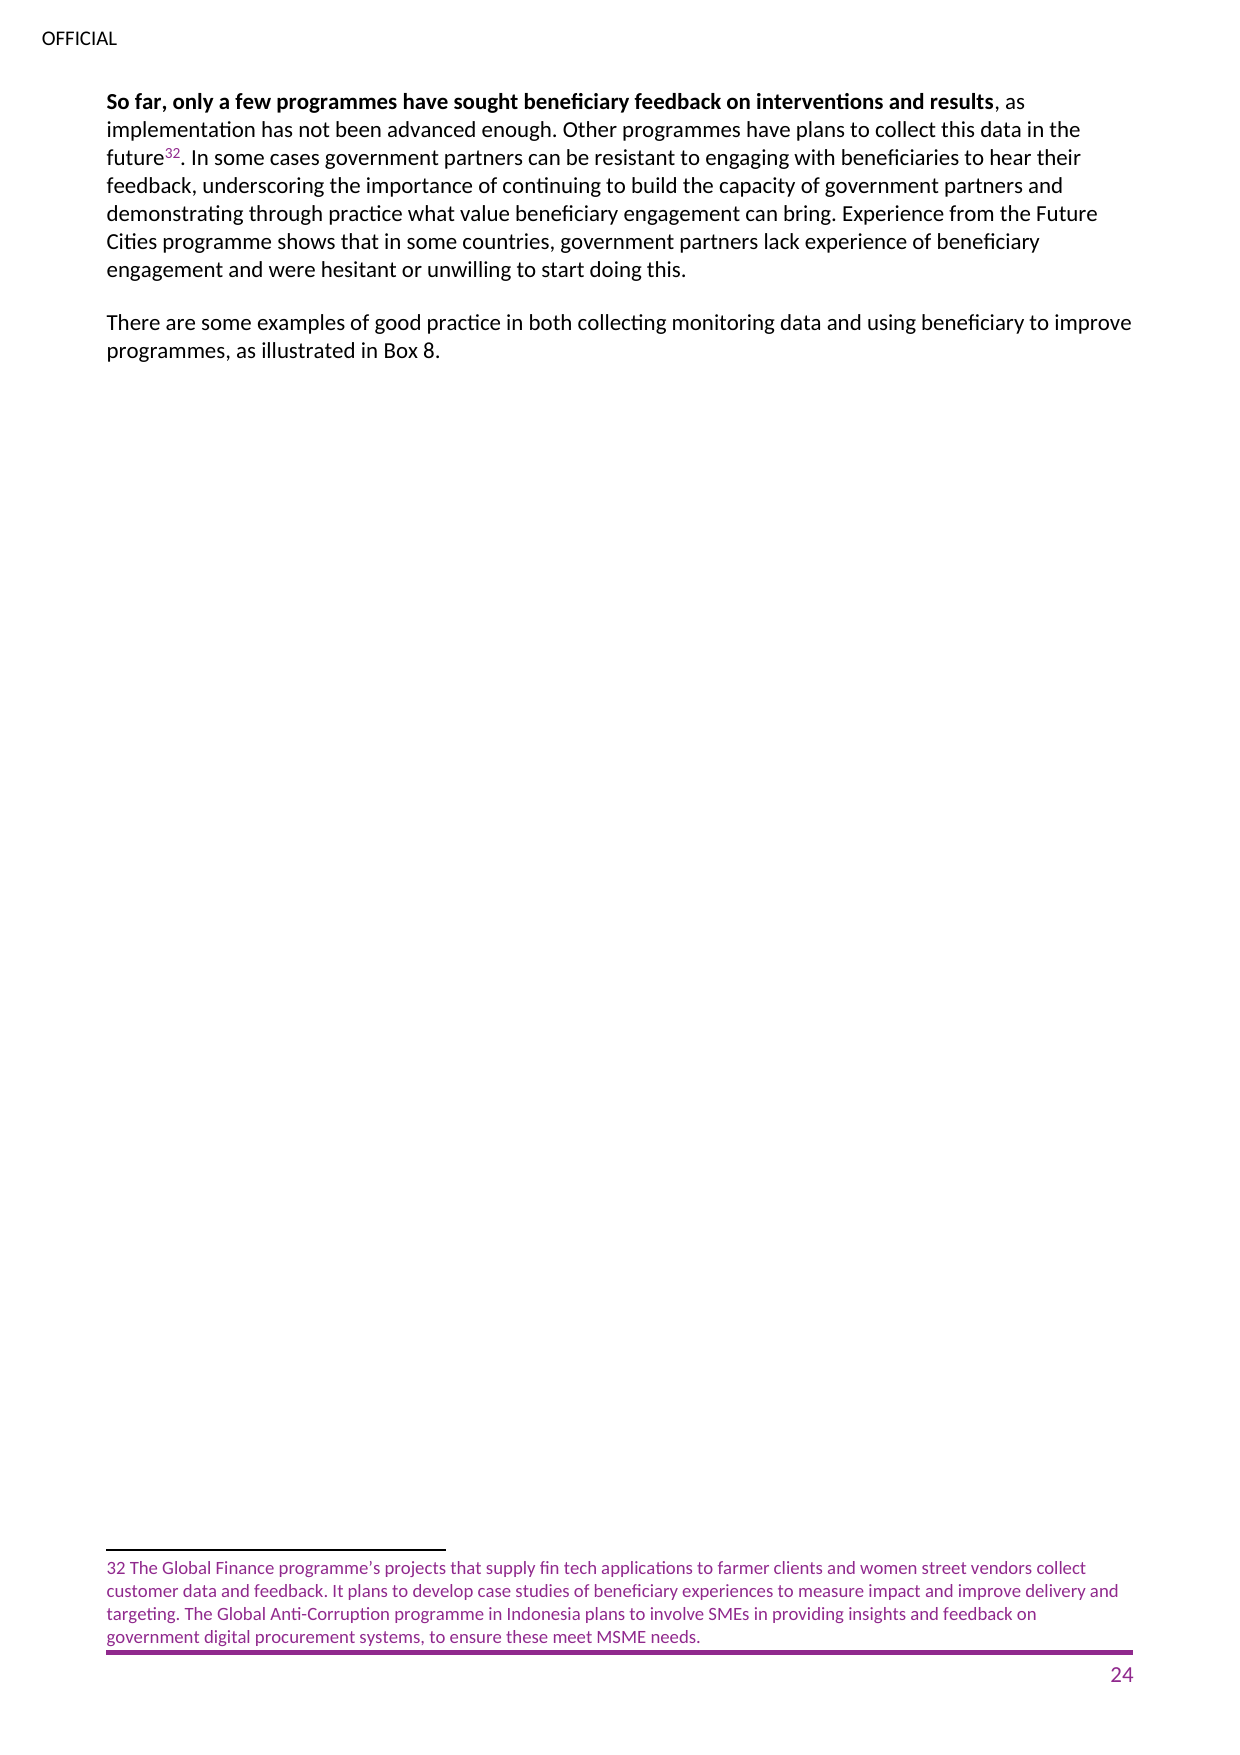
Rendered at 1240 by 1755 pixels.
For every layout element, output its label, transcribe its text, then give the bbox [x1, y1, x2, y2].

text The Global Finance programme’s projects that supply fin tech applications to farmer clients and women street vendors collect customer data and feedback. It plans to develop case studies of beneficiary experiences to measure impact and improve delivery and targeting. The Global Anti-Corruption programme in Indonesia plans to involve SMEs in providing insights and feedback on government digital procurement systems, to ensure these meet MSME needs. [106, 1556, 1133, 1648]
text So far, only a few programmes have sought beneficiary feedback on interventions and results, as implementation has not been advanced enough. Other programmes have plans to collect this data in the future. In some cases government partners can be resistant to engaging with beneficiaries to hear their feedback, underscoring the importance of continuing to build the capacity of government partners and demonstrating through practice what value beneficiary engagement can bring. Experience from the Future Cities programme shows that in some countries, government partners lack experience of beneficiary engagement and were hesitant or unwilling to start doing this. [106, 87, 1133, 283]
text There are some examples of good practice in both collecting monitoring data and using beneficiary to improve programmes, as illustrated in Box 8. [106, 308, 1133, 364]
